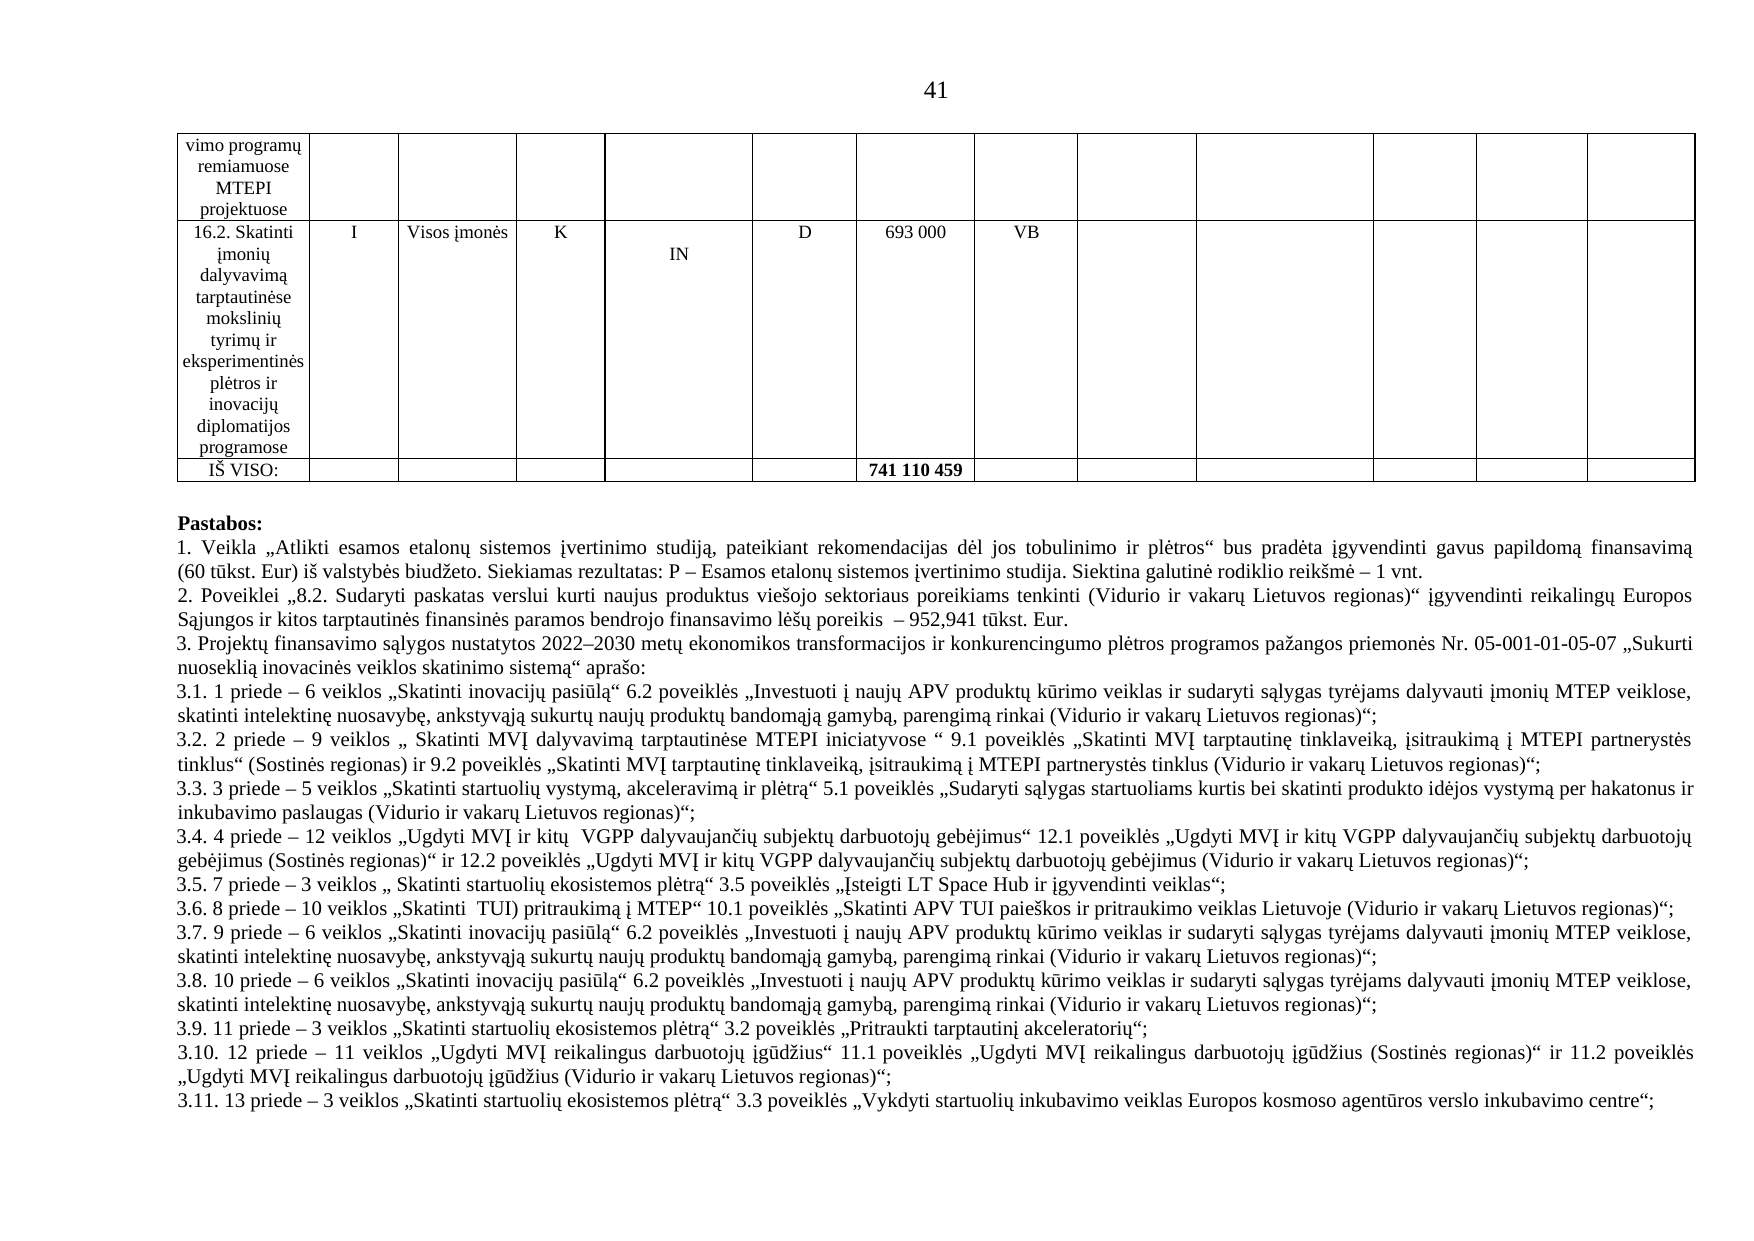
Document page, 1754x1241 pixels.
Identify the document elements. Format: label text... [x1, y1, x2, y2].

text 3.11. 13 priede – 3 veiklos „Skatinti startuolių ekosistemos plėtrą“ 3.3 poveiklės „Vykdyti startuolių inkubavimo veiklas Europos kosmoso agentūros verslo inkubavimo centre“; [177, 1088, 1695, 1112]
table_cell [1078, 134, 1196, 220]
text 3.8. 10 priede – 6 veiklos „Skatinti inovacijų pasiūlą“ 6.2 poveiklės „Investuoti į naujų APV produktų kūrimo veiklas ir sudaryti sąlygas tyrėjams dalyvauti įmonių MTEP veiklose, skatinti intelektinę nuosavybę, ankstyvąją sukurtų naujų produktų bandomąją gamybą, parengimą rinkai (Vidurio ir vakarų Lietuvos regionas)“; [176, 968, 1695, 1016]
table_cell [1477, 221, 1587, 458]
table_cell K [517, 221, 604, 458]
table_cell [975, 459, 1077, 481]
table_cell 16.2. Skatinti įmonių dalyvavimą tarptautinėse mokslinių tyrimų ir eksperimentinės plėtros ir inovacijų diplomatijos programose [178, 221, 309, 458]
table_cell [857, 134, 974, 220]
table_cell 741 110 459 [857, 459, 974, 481]
table_cell [1588, 221, 1694, 458]
table_cell I [310, 221, 398, 458]
table_cell Visos įmonės [399, 221, 516, 458]
table_cell [517, 134, 604, 220]
table_cell [1197, 221, 1373, 458]
text 3.1. 1 priede – 6 veiklos „Skatinti inovacijų pasiūlą“ 6.2 poveiklės „Investuoti į naujų APV produktų kūrimo veiklas ir sudaryti sąlygas tyrėjams dalyvauti įmonių MTEP veiklose, skatinti intelektinę nuosavybę, ankstyvąją sukurtų naujų produktų bandomąją gamybą, parengimą rinkai (Vidurio ir vakarų Lietuvos regionas)“; [176, 679, 1695, 727]
table_cell [1374, 459, 1476, 481]
table_cell [310, 459, 398, 481]
text 2. Poveiklei „8.2. Sudaryti paskatas verslui kurti naujus produktus viešojo sektoriaus poreikiams tenkinti (Vidurio ir vakarų Lietuvos regionas)“ įgyvendinti reikalingų Europos Sąjungos ir kitos tarptautinės finansinės paramos bendrojo finansavimo lėšų poreikis – 952,941 tūkst. Eur. [177, 583, 1695, 631]
text 3.3. 3 priede – 5 veiklos „Skatinti startuolių vystymą, akceleravimą ir plėtrą“ 5.1 poveiklės „Sudaryti sąlygas startuoliams kurtis bei skatinti produkto idėjos vystymą per hakatonus ir inkubavimo paslaugas (Vidurio ir vakarų Lietuvos regionas)“; [176, 776, 1695, 824]
table_cell D [753, 221, 856, 458]
table_cell IŠ VISO: [178, 459, 309, 481]
table_cell 693 000 [857, 221, 974, 458]
text 1. Veikla „Atlikti esamos etalonų sistemos įvertinimo studiją, pateikiant rekomendacijas dėl jos tobulinimo ir plėtros“ bus pradėta įgyvendinti gavus papildomą finansavimą (60 tūkst. Eur) iš valstybės biudžeto. Siekiamas rezultatas: P – Esamos etalonų sistemos įvertinimo studija. Siektina galutinė rodiklio reikšmė – 1 vnt. [176, 535, 1695, 583]
text Pastabos: [177, 511, 1695, 535]
table_cell [1588, 134, 1694, 220]
table_cell [1078, 221, 1196, 458]
table_cell [399, 459, 516, 481]
table_cell VB [975, 221, 1077, 458]
table_cell [1197, 134, 1373, 220]
text 3.2. 2 priede – 9 veiklos „ Skatinti MVĮ dalyvavimą tarptautinėse MTEPI iniciatyvose “ 9.1 poveiklės „Skatinti MVĮ tarptautinę tinklaveiką, įsitraukimą į MTEPI partnerystės tinklus“ (Sostinės regionas) ir 9.2 poveiklės „Skatinti MVĮ tarptautinę tinklaveiką, įsitraukimą į MTEPI partnerystės tinklus (Vidurio ir vakarų Lietuvos regionas)“; [176, 727, 1695, 776]
table_cell [1477, 134, 1587, 220]
table_cell [606, 459, 752, 481]
table_cell vimo programų remiamuose MTEPI projektuose [178, 134, 309, 220]
table_cell [606, 134, 752, 220]
text 3. Projektų finansavimo sąlygos nustatytos 2022–2030 metų ekonomikos transformacijos ir konkurencingumo plėtros programos pažangos priemonės Nr. 05-001-01-05-07 „Sukurti nuoseklią inovacinės veiklos skatinimo sistemą“ aprašo: [176, 631, 1695, 679]
text 3.7. 9 priede – 6 veiklos „Skatinti inovacijų pasiūlą“ 6.2 poveiklės „Investuoti į naujų APV produktų kūrimo veiklas ir sudaryti sąlygas tyrėjams dalyvauti įmonių MTEP veiklose, skatinti intelektinę nuosavybę, ankstyvąją sukurtų naujų produktų bandomąją gamybą, parengimą rinkai (Vidurio ir vakarų Lietuvos regionas)“; [176, 920, 1695, 968]
table_cell IN [606, 221, 752, 458]
table_cell [517, 459, 604, 481]
table_cell [1588, 459, 1694, 481]
table_cell [1374, 221, 1476, 458]
text 3.10. 12 priede – 11 veiklos „Ugdyti MVĮ reikalingus darbuotojų įgūdžius“ 11.1 poveiklės „Ugdyti MVĮ reikalingus darbuotojų įgūdžius (Sostinės regionas)“ ir 11.2 poveiklės „Ugdyti MVĮ reikalingus darbuotojų įgūdžius (Vidurio ir vakarų Lietuvos regionas)“; [177, 1040, 1695, 1088]
table_cell [1078, 459, 1196, 481]
table_cell [1374, 134, 1476, 220]
table_cell [975, 134, 1077, 220]
table_cell [1477, 459, 1587, 481]
table_cell [310, 134, 398, 220]
text 3.6. 8 priede – 10 veiklos „Skatinti TUI) pritraukimą į MTEP“ 10.1 poveiklės „Skatinti APV TUI paieškos ir pritraukimo veiklas Lietuvoje (Vidurio ir vakarų Lietuvos regionas)“; [176, 896, 1695, 920]
text 3.4. 4 priede – 12 veiklos „Ugdyti MVĮ ir kitų VGPP dalyvaujančių subjektų darbuotojų gebėjimus“ 12.1 poveiklės „Ugdyti MVĮ ir kitų VGPP dalyvaujančių subjektų darbuotojų gebėjimus (Sostinės regionas)“ ir 12.2 poveiklės „Ugdyti MVĮ ir kitų VGPP dalyvaujančių subjektų darbuotojų gebėjimus (Vidurio ir vakarų Lietuvos regionas)“; [176, 824, 1695, 872]
table_cell [1197, 459, 1373, 481]
table_cell [753, 459, 856, 481]
text 3.9. 11 priede – 3 veiklos „Skatinti startuolių ekosistemos plėtrą“ 3.2 poveiklės „Pritraukti tarptautinį akceleratorių“; [176, 1016, 1695, 1040]
text 3.5. 7 priede – 3 veiklos „ Skatinti startuolių ekosistemos plėtrą“ 3.5 poveiklės „Įsteigti LT Space Hub ir įgyvendinti veiklas“; [176, 872, 1695, 896]
table_cell [753, 134, 856, 220]
table_cell [399, 134, 516, 220]
